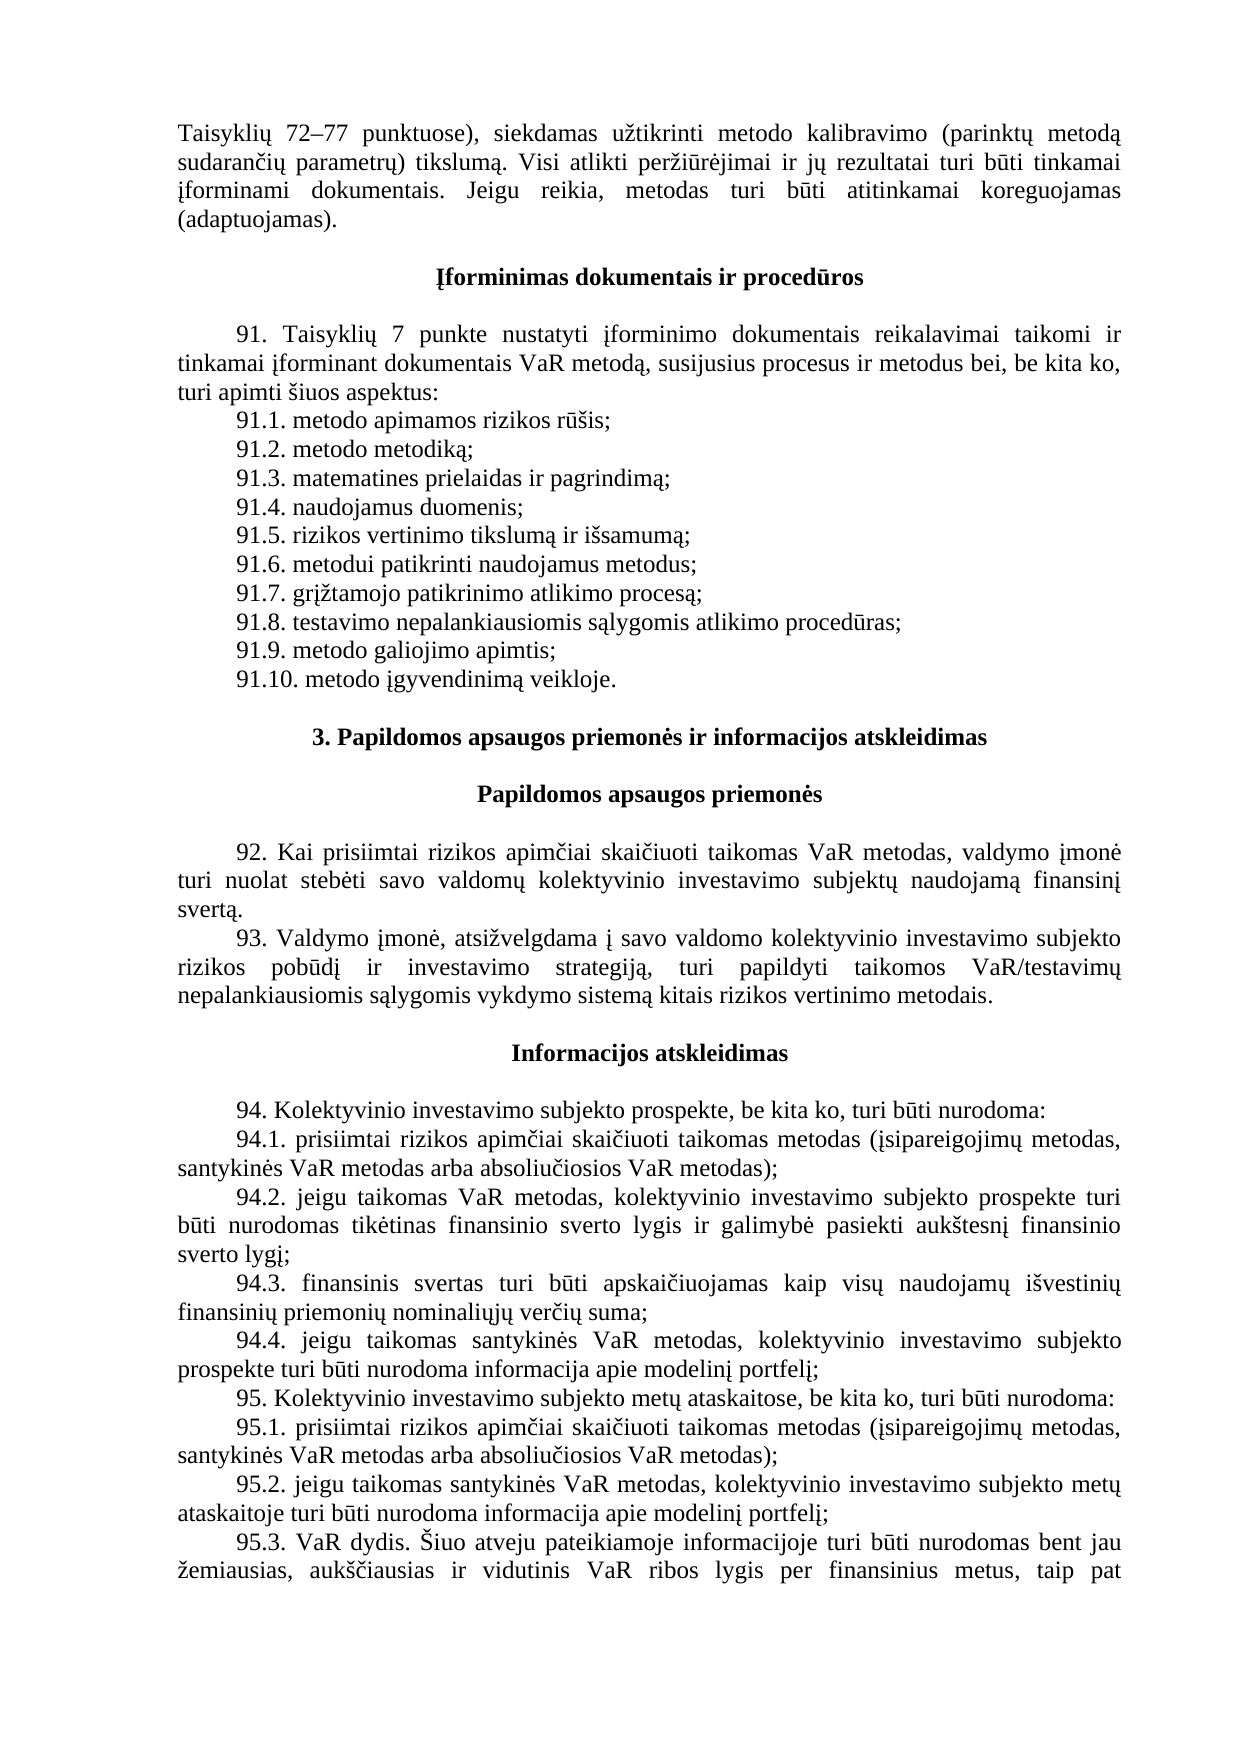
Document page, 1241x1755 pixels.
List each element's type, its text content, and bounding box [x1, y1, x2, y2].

text 92. Kai prisiimtai rizikos apimčiai skaičiuoti taikomas VaR metodas, valdymo įmonė turi nuolat stebėti savo valdomų kolektyvinio investavimo subjektų naudojamą finansinį svertą. [177, 837, 1122, 923]
text Taisyklių 72–77 punktuose), siekdamas užtikrinti metodo kalibravimo (parinktų metodą sudarančių parametrų) tikslumą. Visi atlikti peržiūrėjimai ir jų rezultatai turi būti tinkamai įforminami dokumentais. Jeigu reikia, metodas turi būti atitinkamai koreguojamas (adaptuojamas). [177, 118, 1122, 233]
text 94. Kolektyvinio investavimo subjekto prospekte, be kita ko, turi būti nurodoma: [177, 1096, 1122, 1124]
text 91.8. testavimo nepalankiausiomis sąlygomis atlikimo procedūras; [177, 607, 1122, 636]
text 95. Kolektyvinio investavimo subjekto metų ataskaitose, be kita ko, turi būti nurodoma: [177, 1383, 1122, 1412]
text 91. Taisyklių 7 punkte nustatyti įforminimo dokumentais reikalavimai taikomi ir tinkamai įforminant dokumentais VaR metodą, susijusius procesus ir metodus bei, be kita ko, turi apimti šiuos aspektus: [177, 319, 1122, 406]
text 91.10. metodo įgyvendinimą veikloje. [177, 664, 1122, 693]
text 93. Valdymo įmonė, atsižvelgdama į savo valdomo kolektyvinio investavimo subjekto rizikos pobūdį ir investavimo strategiją, turi papildyti taikomos VaR/testavimų nepalankiausiomis sąlygomis vykdymo sistemą kitais rizikos vertinimo metodais. [177, 923, 1122, 1009]
text 91.6. metodui patikrinti naudojamus metodus; [177, 549, 1122, 578]
text 91.3. matematines prielaidas ir pagrindimą; [177, 463, 1122, 492]
text 94.3. finansinis svertas turi būti apskaičiuojamas kaip visų naudojamų išvestinių finansinių priemonių nominaliųjų verčių suma; [177, 1268, 1122, 1326]
text Informacijos atskleidimas [177, 1038, 1122, 1067]
text 91.9. metodo galiojimo apimtis; [177, 636, 1122, 664]
text 95.1. prisiimtai rizikos apimčiai skaičiuoti taikomas metodas (įsipareigojimų metodas, santykinės VaR metodas arba absoliučiosios VaR metodas); [177, 1412, 1122, 1469]
text 94.1. prisiimtai rizikos apimčiai skaičiuoti taikomas metodas (įsipareigojimų metodas, santykinės VaR metodas arba absoliučiosios VaR metodas); [177, 1124, 1122, 1182]
text 95.3. VaR dydis. Šiuo atveju pateikiamoje informacijoje turi būti nurodomas bent jau žemiausias, aukščiausias ir vidutinis VaR ribos lygis per finansinius metus, taip pat [177, 1527, 1122, 1584]
text Papildomos apsaugos priemonės [177, 779, 1122, 808]
text 94.2. jeigu taikomas VaR metodas, kolektyvinio investavimo subjekto prospekte turi būti nurodomas tikėtinas finansinio sverto lygis ir galimybė pasiekti aukštesnį finansinio sverto lygį; [177, 1182, 1122, 1268]
text 91.4. naudojamus duomenis; [177, 492, 1122, 521]
text 91.1. metodo apimamos rizikos rūšis; [177, 406, 1122, 434]
text 95.2. jeigu taikomas santykinės VaR metodas, kolektyvinio investavimo subjekto metų ataskaitoje turi būti nurodoma informacija apie modelinį portfelį; [177, 1469, 1122, 1527]
text 3. Papildomos apsaugos priemonės ir informacijos atskleidimas [177, 722, 1122, 751]
text 91.2. metodo metodiką; [177, 434, 1122, 463]
text 94.4. jeigu taikomas santykinės VaR metodas, kolektyvinio investavimo subjekto prospekte turi būti nurodoma informacija apie modelinį portfelį; [177, 1326, 1122, 1383]
text Įforminimas dokumentais ir procedūros [177, 262, 1122, 291]
text 91.5. rizikos vertinimo tikslumą ir išsamumą; [177, 521, 1122, 549]
text 91.7. grįžtamojo patikrinimo atlikimo procesą; [177, 578, 1122, 607]
